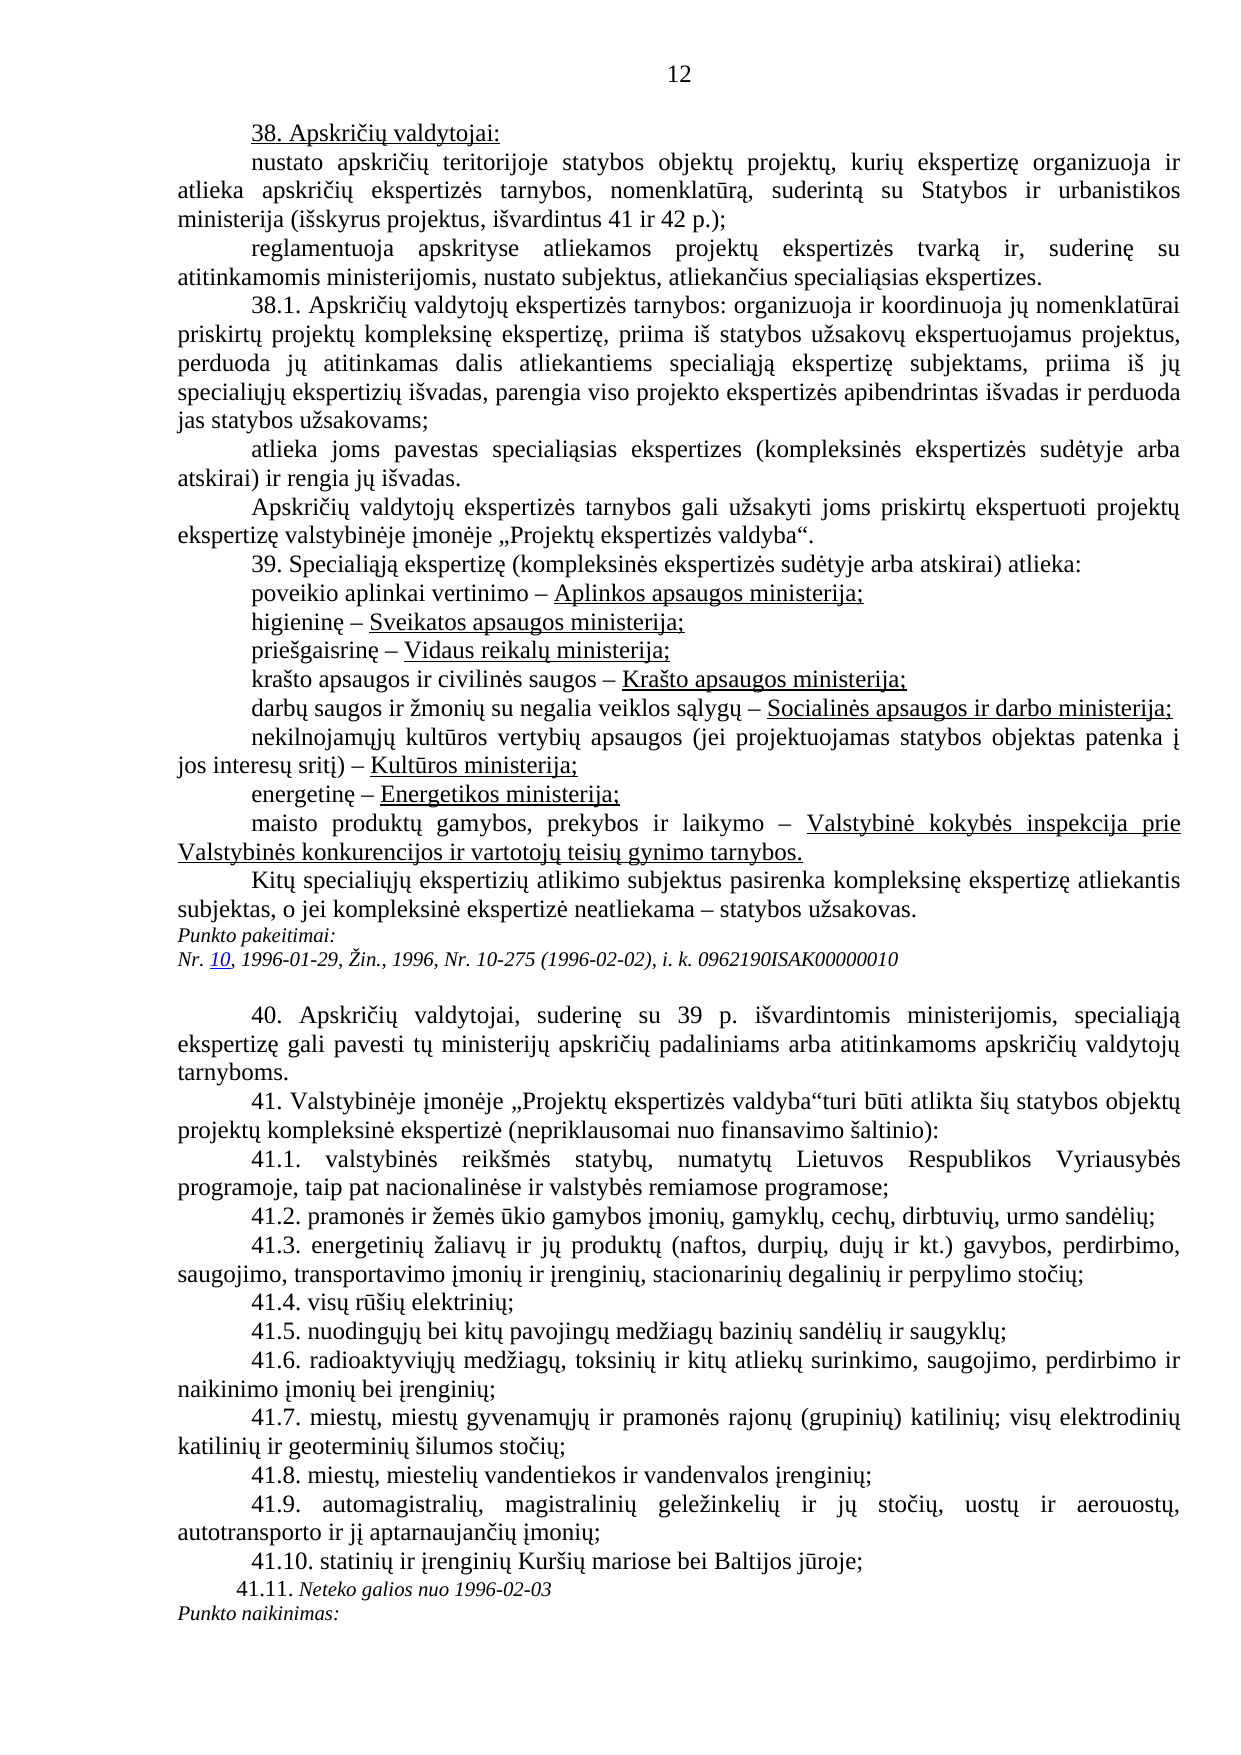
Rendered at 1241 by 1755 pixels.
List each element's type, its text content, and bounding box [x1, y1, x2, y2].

text Nr. 10, 1996-01-29, Žin., 1996, Nr. 10-275 (1996-02-02), i. k. 0962190ISAK00000010 [177, 947, 1181, 971]
text 38. Apskričių valdytojai: [177, 118, 1181, 147]
text 41.1. valstybinės reikšmės statybų, numatytų Lietuvos Respublikos Vyriausybės programoje, taip pat nacionalinėse ir valstybės remiamose programose; [177, 1144, 1181, 1201]
text 40. Apskričių valdytojai, suderinę su 39 p. išvardintomis ministerijomis, specialiąją ekspertizę gali pavesti tų ministerijų apskričių padaliniams arba atitinkamoms apskričių valdytojų tarnyboms. [177, 1000, 1181, 1086]
text energetinę – Energetikos ministerija; [177, 779, 1181, 808]
text 41.9. automagistralių, magistralinių geležinkelių ir jų stočių, uostų ir aerouostų, autotransporto ir jį aptarnaujančių įmonių; [177, 1489, 1181, 1546]
text reglamentuoja apskrityse atliekamos projektų ekspertizės tvarką ir, suderinę su atitinkamomis ministerijomis, nustato subjektus, atliekančius specialiąsias ekspertizes. [177, 233, 1181, 291]
text poveikio aplinkai vertinimo – Aplinkos apsaugos ministerija; [177, 578, 1181, 607]
text darbų saugos ir žmonių su negalia veiklos sąlygų – Socialinės apsaugos ir darbo ministerija; [177, 693, 1181, 722]
text Apskričių valdytojų ekspertizės tarnybos gali užsakyti joms priskirtų ekspertuoti projektų ekspertizę valstybinėje įmonėje „Projektų ekspertizės valdyba“. [177, 492, 1181, 549]
text 41.4. visų rūšių elektrinių; [177, 1287, 1181, 1316]
text 41.2. pramonės ir žemės ūkio gamybos įmonių, gamyklų, cechų, dirbtuvių, urmo sandėlių; [177, 1201, 1181, 1230]
text 39. Specialiąją ekspertizę (kompleksinės ekspertizės sudėtyje arba atskirai) atlieka: [177, 549, 1181, 578]
text 41.3. energetinių žaliavų ir jų produktų (naftos, durpių, dujų ir kt.) gavybos, perdirbimo, saugojimo, transportavimo įmonių ir įrenginių, stacionarinių degalinių ir perpylimo stočių; [177, 1230, 1181, 1287]
text krašto apsaugos ir civilinės saugos – Krašto apsaugos ministerija; [177, 664, 1181, 693]
text Punkto naikinimas: [177, 1601, 1181, 1625]
text higieninę – Sveikatos apsaugos ministerija; [177, 607, 1181, 636]
text 41.7. miestų, miestų gyvenamųjų ir pramonės rajonų (grupinių) katilinių; visų elektrodinių katilinių ir geoterminių šilumos stočių; [177, 1402, 1181, 1460]
text Kitų specialiųjų ekspertizių atlikimo subjektus pasirenka kompleksinę ekspertizę atliekantis subjektas, o jei kompleksinė ekspertizė neatliekama – statybos užsakovas. [177, 866, 1181, 923]
text 41.8. miestų, miestelių vandentiekos ir vandenvalos įrenginių; [177, 1460, 1181, 1489]
text 41.6. radioaktyviųjų medžiagų, toksinių ir kitų atliekų surinkimo, saugojimo, perdirbimo ir naikinimo įmonių bei įrenginių; [177, 1345, 1181, 1402]
text maisto produktų gamybos, prekybos ir laikymo – Valstybinė kokybės inspekcija prie Valstybinės konkurencijos ir vartotojų teisių gynimo tarnybos. [177, 808, 1181, 866]
text 41.5. nuodingųjų bei kitų pavojingų medžiagų bazinių sandėlių ir saugyklų; [177, 1316, 1181, 1345]
text nustato apskričių teritorijoje statybos objektų projektų, kurių ekspertizę organizuoja ir atlieka apskričių ekspertizės tarnybos, nomenklatūrą, suderintą su Statybos ir urbanistikos ministerija (išskyrus projektus, išvardintus 41 ir 42 p.); [177, 147, 1181, 233]
text priešgaisrinę – Vidaus reikalų ministerija; [177, 636, 1181, 664]
text 41. Valstybinėje įmonėje „Projektų ekspertizės valdyba“turi būti atlikta šių statybos objektų projektų kompleksinė ekspertizė (nepriklausomai nuo finansavimo šaltinio): [177, 1086, 1181, 1144]
text 41.11. Neteko galios nuo 1996-02-03 [177, 1575, 1181, 1601]
text nekilnojamųjų kultūros vertybių apsaugos (jei projektuojamas statybos objektas patenka į jos interesų sritį) – Kultūros ministerija; [177, 722, 1181, 779]
text 38.1. Apskričių valdytojų ekspertizės tarnybos: organizuoja ir koordinuoja jų nomenklatūrai priskirtų projektų kompleksinę ekspertizę, priima iš statybos užsakovų ekspertuojamus projektus, perduoda jų atitinkamas dalis atliekantiems specialiąją ekspertizę subjektams, priima iš jų specialiųjų ekspertizių išvadas, parengia viso projekto ekspertizės apibendrintas išvadas ir perduoda jas statybos užsakovams; [177, 291, 1181, 434]
text Punkto pakeitimai: [177, 923, 1181, 947]
text atlieka joms pavestas specialiąsias ekspertizes (kompleksinės ekspertizės sudėtyje arba atskirai) ir rengia jų išvadas. [177, 434, 1181, 492]
text 41.10. statinių ir įrenginių Kuršių mariose bei Baltijos jūroje; [177, 1546, 1181, 1575]
